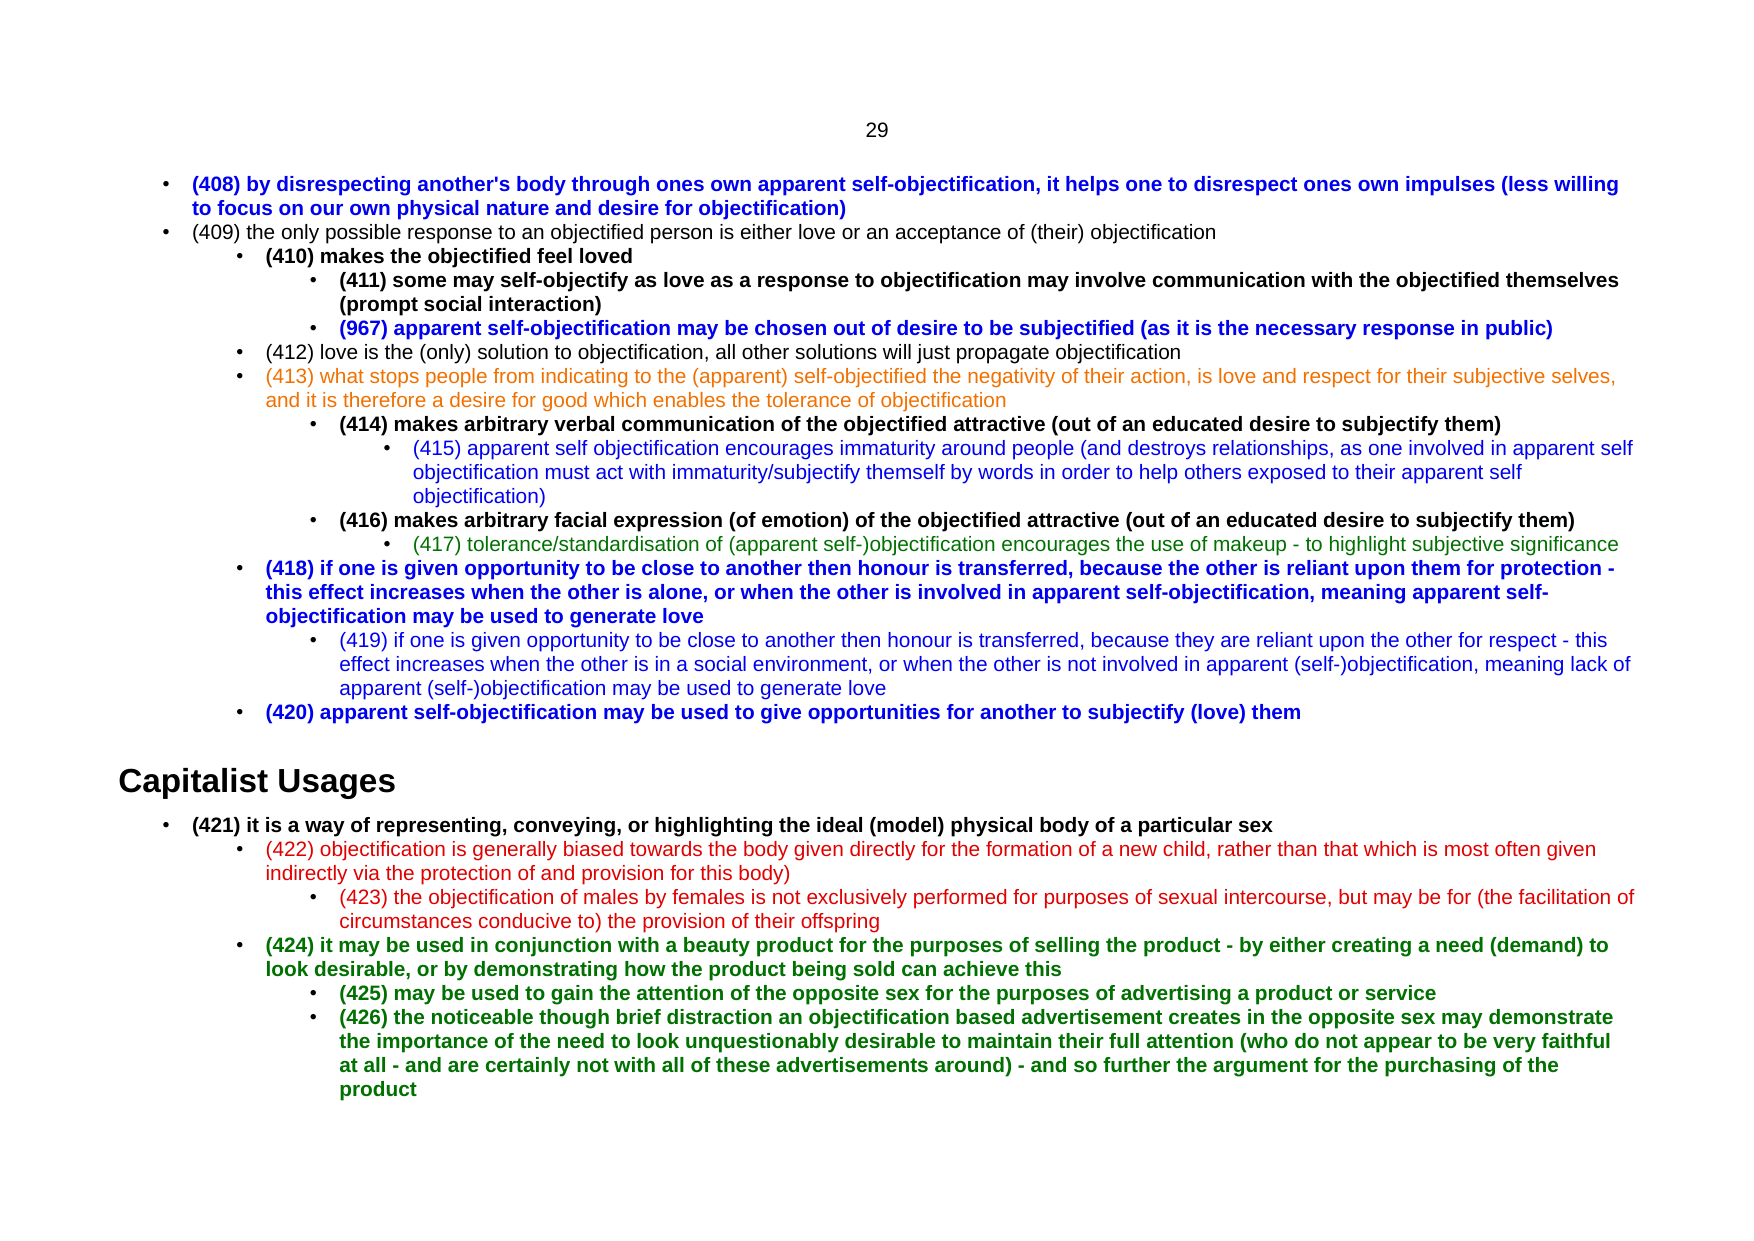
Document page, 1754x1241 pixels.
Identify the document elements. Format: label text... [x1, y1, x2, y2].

list (412) love is the (only) solution to objectification, all other solutions will just propagate objectification [236, 340, 1636, 364]
subtitle Capitalist Usages [118, 762, 1636, 800]
list (423) the objectification of males by females is not exclusively performed for purposes of sexual intercourse, but may be for (the facilitation of circumstances conducive to) the provision of their offspring [309, 884, 1636, 933]
list (409) the only possible response to an objectified person is either love or an acceptance of (their) objectification [162, 219, 1636, 244]
list (415) apparent self objectification encourages immaturity around people (and destroys relationships, as one involved in apparent self objectification must act with immaturity/subjectify themself by words in order to help others exposed to their apparent self objectification) [383, 436, 1636, 508]
list (410) makes the objectified feel loved [236, 244, 1636, 268]
list (411) some may self-objectify as love as a response to objectification may involve communication with the objectified themselves (prompt social interaction) [309, 268, 1636, 316]
list (417) tolerance/standardisation of (apparent self-)objectification encourages the use of makeup - to highlight subjective significance [383, 532, 1636, 556]
list (967) apparent self-objectification may be chosen out of desire to be subjectified (as it is the necessary response in public) [309, 316, 1636, 340]
list (413) what stops people from indicating to the (apparent) self-objectified the negativity of their action, is love and respect for their subjective selves, and it is therefore a desire for good which enables the tolerance of objectification [236, 364, 1636, 412]
list (426) the noticeable though brief distraction an objectification based advertisement creates in the opposite sex may demonstrate the importance of the need to look unquestionably desirable to maintain their full attention (who do not appear to be very faithful at all - and are certainly not with all of these advertisements around) - and so further the argument for the purchasing of the product [309, 1005, 1636, 1101]
list (424) it may be used in conjunction with a beauty product for the purposes of selling the product - by either creating a need (demand) to look desirable, or by demonstrating how the product being sold can achieve this [236, 933, 1636, 981]
list (408) by disrespecting another's body through ones own apparent self-objectification, it helps one to disrespect ones own impulses (less willing to focus on our own physical nature and desire for objectification) [162, 172, 1636, 219]
list (418) if one is given opportunity to be close to another then honour is transferred, because the other is reliant upon them for protection - this effect increases when the other is alone, or when the other is involved in apparent self-objectification, meaning apparent self-objectification may be used to generate love [236, 556, 1636, 628]
list (416) makes arbitrary facial expression (of emotion) of the objectified attractive (out of an educated desire to subjectify them) [309, 508, 1636, 532]
list (420) apparent self-objectification may be used to give opportunities for another to subjectify (love) them [236, 700, 1636, 724]
list (425) may be used to gain the attention of the opposite sex for the purposes of advertising a product or service [309, 981, 1636, 1005]
list (421) it is a way of representing, conveying, or highlighting the ideal (model) physical body of a particular sex [162, 812, 1636, 837]
list (419) if one is given opportunity to be close to another then honour is transferred, because they are reliant upon the other for respect - this effect increases when the other is in a social environment, or when the other is not involved in apparent (self-)objectification, meaning lack of apparent (self-)objectification may be used to generate love [309, 628, 1636, 700]
list (422) objectification is generally biased towards the body given directly for the formation of a new child, rather than that which is most often given indirectly via the protection of and provision for this body) [236, 837, 1636, 884]
list (414) makes arbitrary verbal communication of the objectified attractive (out of an educated desire to subjectify them) [309, 412, 1636, 436]
